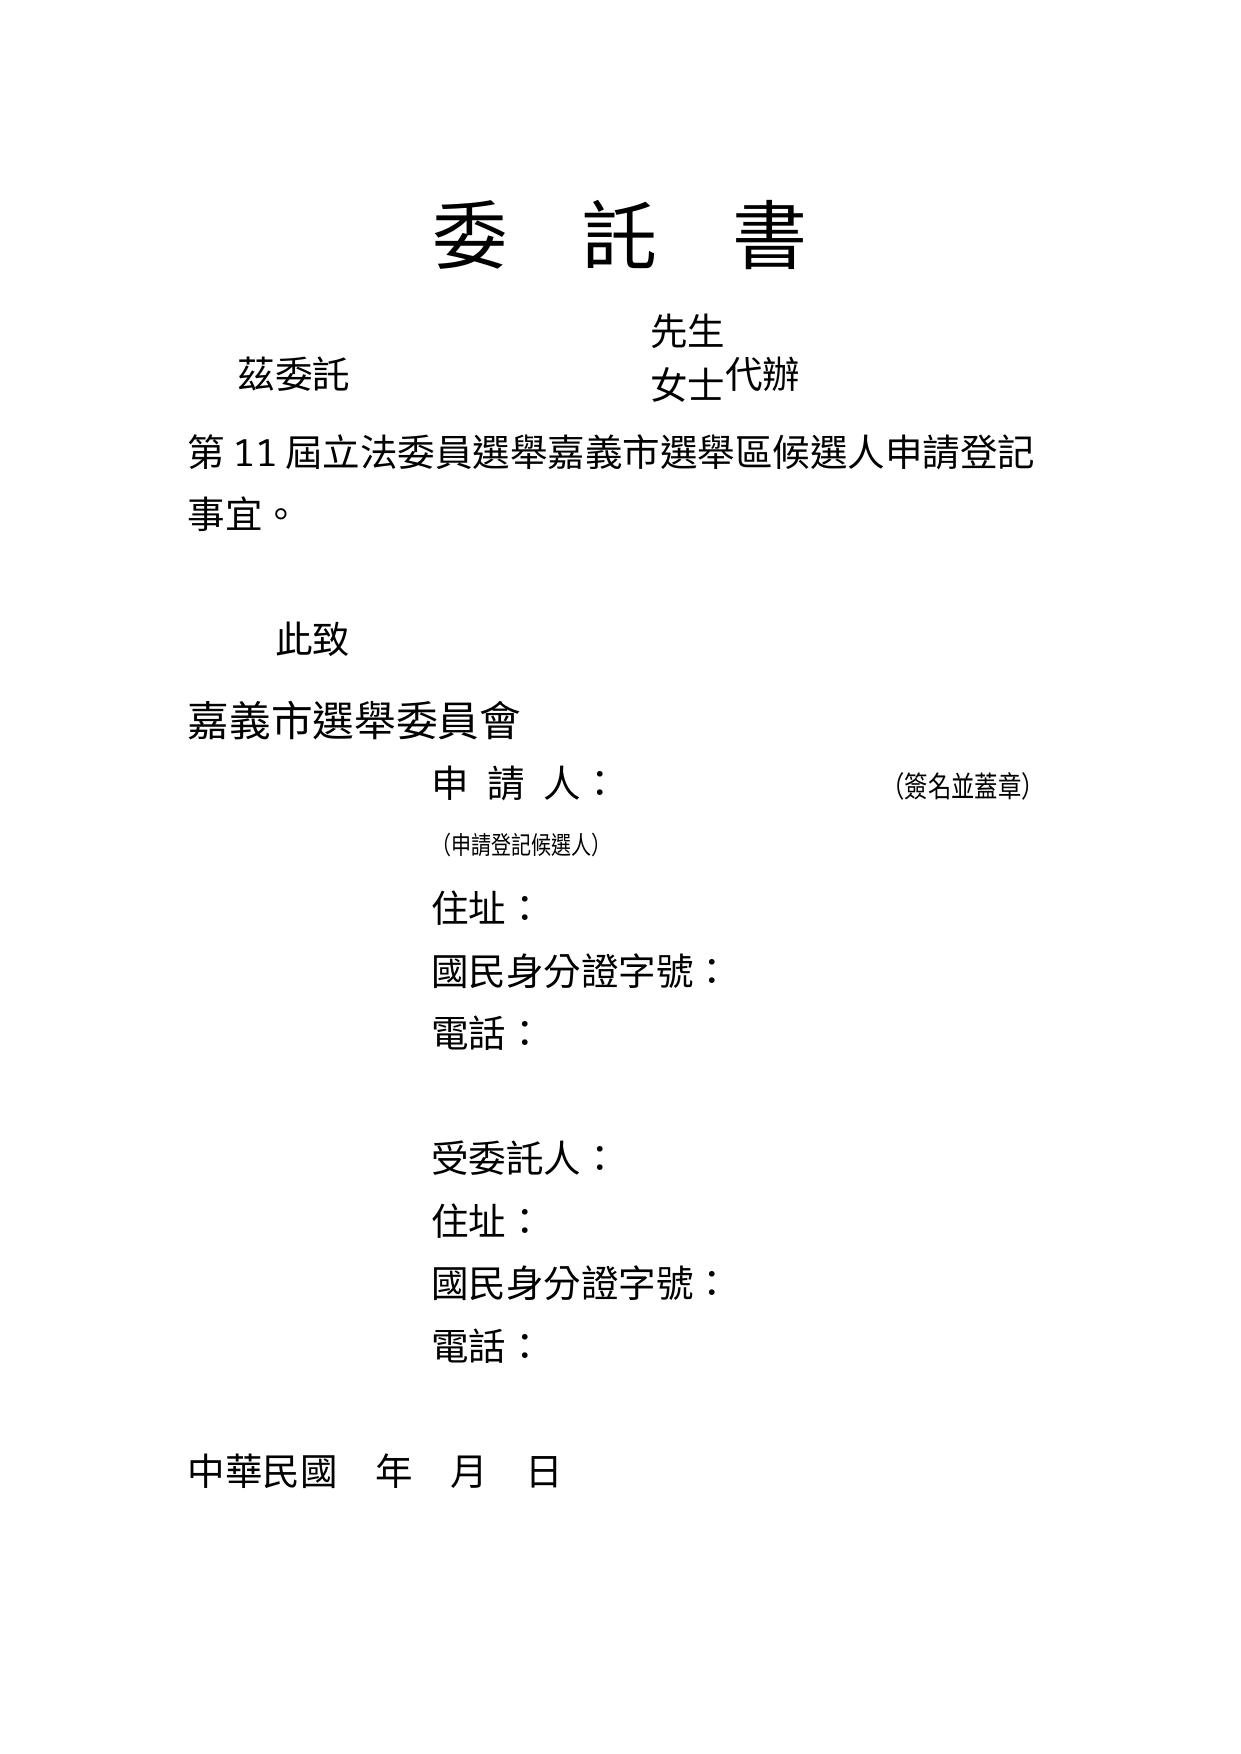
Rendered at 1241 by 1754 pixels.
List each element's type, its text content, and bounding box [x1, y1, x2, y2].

text 中華民國 年 月 日 [187, 1427, 1053, 1489]
text 國民身分證字號： [431, 927, 1053, 989]
text 電話： [431, 1302, 1053, 1364]
text 茲委託 先生女士代辦 [187, 283, 1053, 408]
text 電話： [431, 989, 1053, 1052]
text 此致 [187, 596, 1053, 658]
text 住址： [431, 864, 1053, 927]
text 嘉義市選舉委員會 [187, 677, 1053, 739]
text 國民身分證字號： [431, 1239, 1053, 1302]
text 住址： [431, 1177, 1053, 1239]
text 申 請 人： （簽名並蓋章） [431, 739, 1053, 802]
text 委 託 書 [187, 158, 1053, 283]
text （申請登記候選人） [431, 802, 1053, 864]
text 受委託人： [431, 1114, 1053, 1177]
text 第11屆立法委員選舉嘉義市選舉區候選人申請登記事宜。 [187, 408, 1053, 533]
